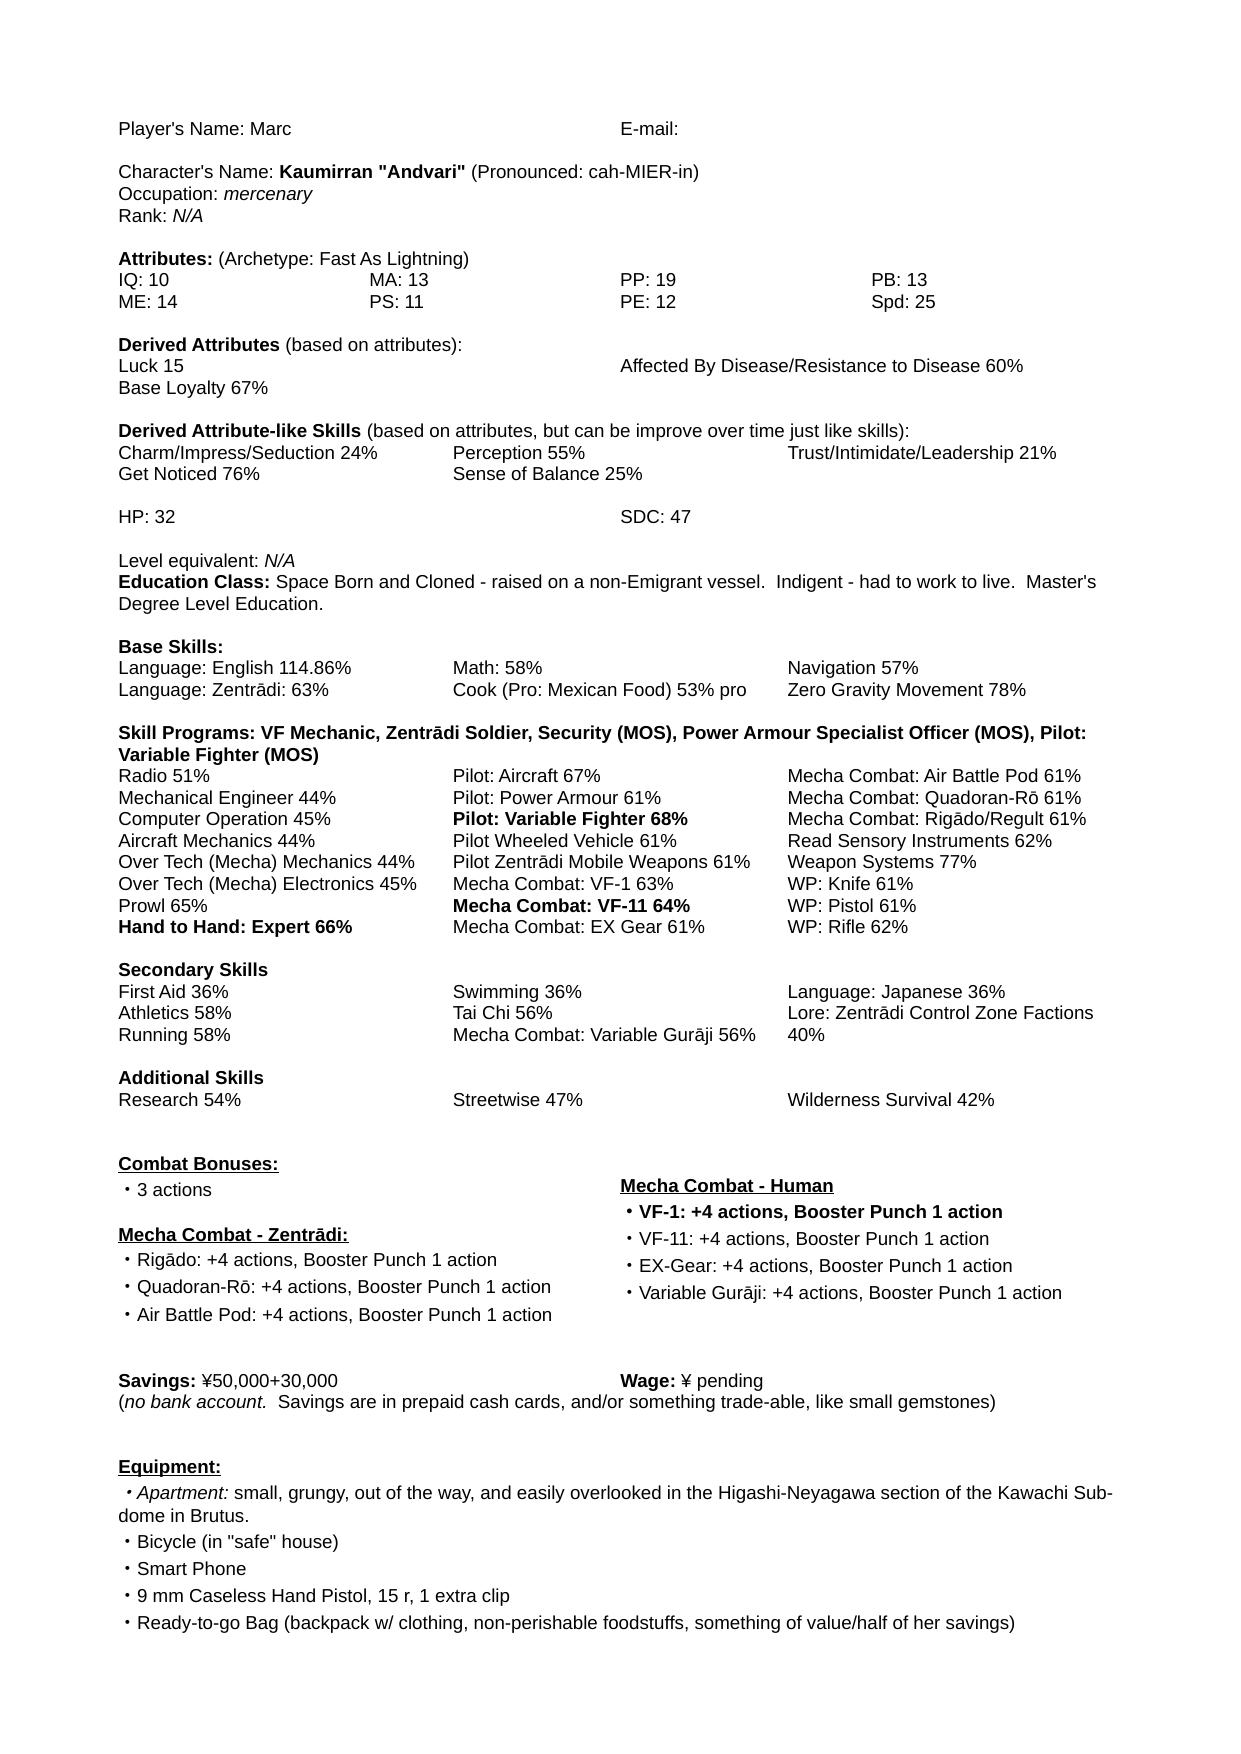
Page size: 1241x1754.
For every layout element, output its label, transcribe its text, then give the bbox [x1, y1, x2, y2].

text IQ: 10 ME: 14 MA: 13 PS: 11 PP: 19 PE: 12 PB: 13 Spd: 25 [118, 269, 1122, 312]
text Over Tech (Mecha) Mechanics 44% Over Tech (Mecha) Electronics 45% [118, 851, 453, 894]
text ・Ready-to-go Bag (backpack w/ clothing, non-perishable foodstuffs, something of value/half of her savings) [118, 1608, 1122, 1635]
text WP: Rifle 62% [787, 916, 1122, 937]
text Player's Name: Marc E-mail: [118, 118, 1122, 140]
text Secondary Skills [118, 937, 1122, 981]
text ・Variable Gurāji: +4 actions, Booster Punch 1 action [620, 1278, 1122, 1305]
text Skill Programs: VF Mechanic, Zentrādi Soldier, Security (MOS), Power Armour Specialist Officer (MOS), Pilot: Variable Fighter (MOS) [118, 700, 1122, 765]
text Additional Skills [118, 1045, 1122, 1088]
text Mecha Combat: Air Battle Pod 61% [787, 765, 1122, 787]
text ・9 mm Caseless Hand Pistol, 15 r, 1 extra clip [118, 1581, 1122, 1608]
text ・Air Battle Pod: +4 actions, Booster Punch 1 action [118, 1299, 620, 1327]
text HP: 32 SDC: 47 [118, 506, 1122, 528]
text Luck 15 Base Loyalty 67% Affected By Disease/Resistance to Disease 60% [118, 355, 1122, 398]
text Derived Attributes (based on attributes): [118, 312, 1122, 355]
text Mecha Combat - Human [620, 1175, 1122, 1196]
text ・Smart Phone [118, 1553, 1122, 1581]
text ・Quadoran-Rō: +4 actions, Booster Punch 1 action [118, 1272, 620, 1299]
text Pilot: Aircraft 67% Pilot: Power Armour 61% Pilot: Variable Fighter 68% Pilot Wheeled Vehicle 61% [453, 765, 787, 851]
text Prowl 65% Hand to Hand: Expert 66% [118, 894, 453, 937]
text Level equivalent: N/A Education Class: Space Born and Cloned - raised on a non-Emigrant vessel. Indigent - had to work to live. Master's Degree Level Education. Base Skills: [118, 528, 1122, 657]
text Mecha Combat: Rigādo/Regult 61% [787, 808, 1122, 830]
text ・Rigādo: +4 actions, Booster Punch 1 action [118, 1245, 620, 1272]
text Mecha Combat: VF-1 63% Mecha Combat: VF-11 64% [453, 873, 787, 916]
text Mecha Combat: Quadoran-Rō 61% [787, 787, 1122, 808]
text Research 54% Streetwise 47% Wilderness Survival 42% [118, 1088, 1122, 1110]
text Radio 51% Mechanical Engineer 44% Computer Operation 45% Aircraft Mechanics 44% [118, 765, 453, 851]
text ・VF-1: +4 actions, Booster Punch 1 action [620, 1196, 1122, 1223]
text Character's Name: Kaumirran "Andvari" (Pronounced: cah-MIER-in) Occupation: mercenary Rank: N/A Attributes: (Archetype: Fast As Lightning) [118, 140, 1122, 269]
text Pilot Zentrādi Mobile Weapons 61% [453, 851, 787, 873]
text WP: Pistol 61% [787, 894, 1122, 916]
text Language: English 114.86% Language: Zentrādi: 63% Math: 58% [118, 657, 787, 700]
text Derived Attribute-like Skills (based on attributes, but can be improve over time just like skills): [118, 398, 1122, 442]
text ・Apartment: small, grungy, out of the way, and easily overlooked in the Higashi-Neyagawa section of the Kawachi Sub-dome in Brutus. [118, 1477, 1122, 1526]
text Equipment: [118, 1434, 1122, 1477]
text ・VF-11: +4 actions, Booster Punch 1 action [620, 1223, 1122, 1251]
text ・Bicycle (in "safe" house) [118, 1526, 1122, 1553]
text Charm/Impress/Seduction 24% Get Noticed 76% Perception 55% Sense of Balance 25% Trust/Intimidate/Leadership 21% [118, 442, 1122, 485]
text Mecha Combat - Zentrādi: [118, 1223, 620, 1245]
text Mecha Combat: EX Gear 61% [453, 916, 787, 937]
text First Aid 36% Athletics 58% Running 58% Swimming 36% Tai Chi 56% Mecha Combat: Variable Gurāji 56% Language: Japanese 36% Lore: Zentrādi Control Zone Factions 40% [118, 981, 1122, 1045]
text Cook (Pro: Mexican Food) 53% pro Navigation 57% Zero Gravity Movement 78% [453, 657, 1122, 700]
text Savings: ¥50,000+30,000 Wage: ¥ pending [118, 1370, 1122, 1391]
text (no bank account. Savings are in prepaid cash cards, and/or something trade-able, like small gemstones) [118, 1391, 1122, 1413]
text Combat Bonuses: ・3 actions [118, 1153, 620, 1202]
text ・EX-Gear: +4 actions, Booster Punch 1 action [620, 1251, 1122, 1278]
text Read Sensory Instruments 62% Weapon Systems 77% WP: Knife 61% [787, 830, 1122, 894]
